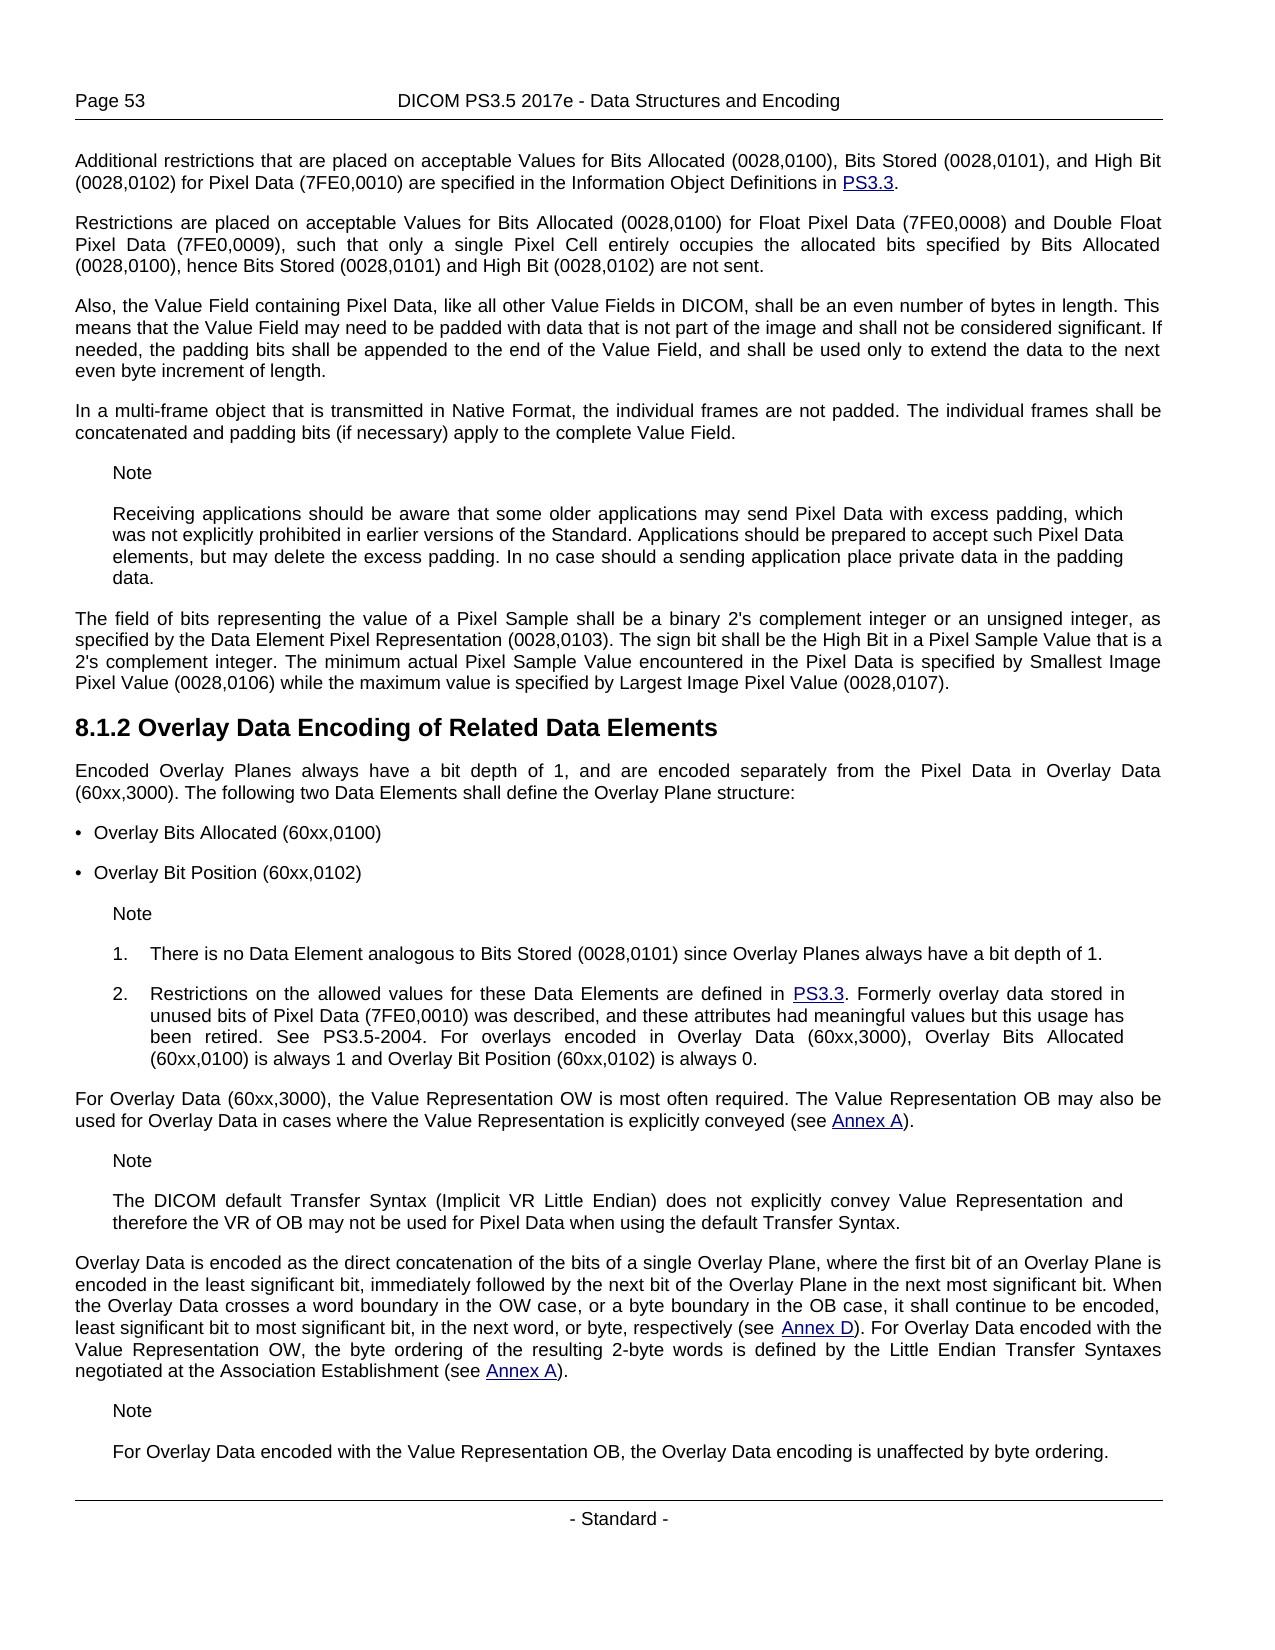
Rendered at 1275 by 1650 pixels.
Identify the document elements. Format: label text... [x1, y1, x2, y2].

text The field of bits representing the value of a Pixel Sample shall be a binary 2's complement integer or an unsigned integer, as specified by the Data Element Pixel Representation (0028,0103). The sign bit shall be the High Bit in a Pixel Sample Value that is a 2's complement integer. The minimum actual Pixel Sample Value encountered in the Pixel Data is specified by Smallest Image Pixel Value (0028,0106) while the maximum value is specified by Largest Image Pixel Value (0028,0107). [75, 607, 1162, 694]
list Overlay Bit Position (60xx,0102) [75, 862, 1162, 884]
list Restrictions on the allowed values for these Data Elements are defined in PS3.3. Formerly overlay data stored in unused bits of Pixel Data (7FE0,0010) was described, and these attributes had meaningful values but this usage has been retired. See PS3.5-2004. For overlays encoded in Overlay Data (60xx,3000), Overlay Bits Allocated (60xx,0100) is always 1 and Overlay Bit Position (60xx,0102) is always 0. [112, 983, 1125, 1069]
text Overlay Data is encoded as the direct concatenation of the bits of a single Overlay Plane, where the first bit of an Overlay Plane is encoded in the least significant bit, immediately followed by the next bit of the Overlay Plane in the next most significant bit. When the Overlay Data crosses a word boundary in the OW case, or a byte boundary in the OB case, it shall continue to be encoded, least significant bit to most significant bit, in the next word, or byte, respectively (see Annex D). For Overlay Data encoded with the Value Representation OW, the byte ordering of the resulting 2-byte words is defined by the Little Endian Transfer Syntaxes negotiated at the Association Establishment (see Annex A). [75, 1252, 1162, 1382]
text Encoded Overlay Planes always have a bit depth of 1, and are encoded separately from the Pixel Data in Overlay Data (60xx,3000). The following two Data Elements shall define the Overlay Plane structure: [75, 760, 1162, 803]
text Additional restrictions that are placed on acceptable Values for Bits Allocated (0028,0100), Bits Stored (0028,0101), and High Bit (0028,0102) for Pixel Data (7FE0,0010) are specified in the Information Object Definitions in PS3.3. [75, 150, 1162, 193]
text In a multi-frame object that is transmitted in Native Format, the individual frames are not padded. The individual frames shall be concatenated and padding bits (if necessary) apply to the complete Value Field. [75, 400, 1162, 443]
text Note [112, 902, 1125, 924]
text For Overlay Data (60xx,3000), the Value Representation OW is most often required. The Value Representation OB may also be used for Overlay Data in cases where the Value Representation is explicitly conveyed (see Annex A). [75, 1088, 1162, 1131]
text For Overlay Data encoded with the Value Representation OB, the Overlay Data encoding is unaffected by byte ordering. [112, 1441, 1125, 1462]
text Note [112, 462, 1125, 484]
text 8.1.2 Overlay Data Encoding of Related Data Elements [75, 712, 1162, 741]
text The DICOM default Transfer Syntax (Implicit VR Little Endian) does not explicitly convey Value Representation and therefore the VR of OB may not be used for Pixel Data when using the default Transfer Syntax. [112, 1190, 1125, 1233]
list Overlay Bits Allocated (60xx,0100) [75, 822, 1162, 843]
text Restrictions are placed on acceptable Values for Bits Allocated (0028,0100) for Float Pixel Data (7FE0,0008) and Double Float Pixel Data (7FE0,0009), such that only a single Pixel Cell entirely occupies the allocated bits specified by Bits Allocated (0028,0100), hence Bits Stored (0028,0101) and High Bit (0028,0102) are not sent. [75, 212, 1162, 277]
text Note [112, 1150, 1125, 1172]
list There is no Data Element analogous to Bits Stored (0028,0101) since Overlay Planes always have a bit depth of 1. [112, 943, 1125, 964]
text Note [112, 1400, 1125, 1422]
text Also, the Value Field containing Pixel Data, like all other Value Fields in DICOM, shall be an even number of bytes in length. This means that the Value Field may need to be padded with data that is not part of the image and shall not be considered significant. If needed, the padding bits shall be appended to the end of the Value Field, and shall be used only to extend the data to the next even byte increment of length. [75, 295, 1162, 382]
text Receiving applications should be aware that some older applications may send Pixel Data with excess padding, which was not explicitly prohibited in earlier versions of the Standard. Applications should be prepared to accept such Pixel Data elements, but may delete the excess padding. In no case should a sending application place private data in the padding data. [112, 502, 1125, 589]
